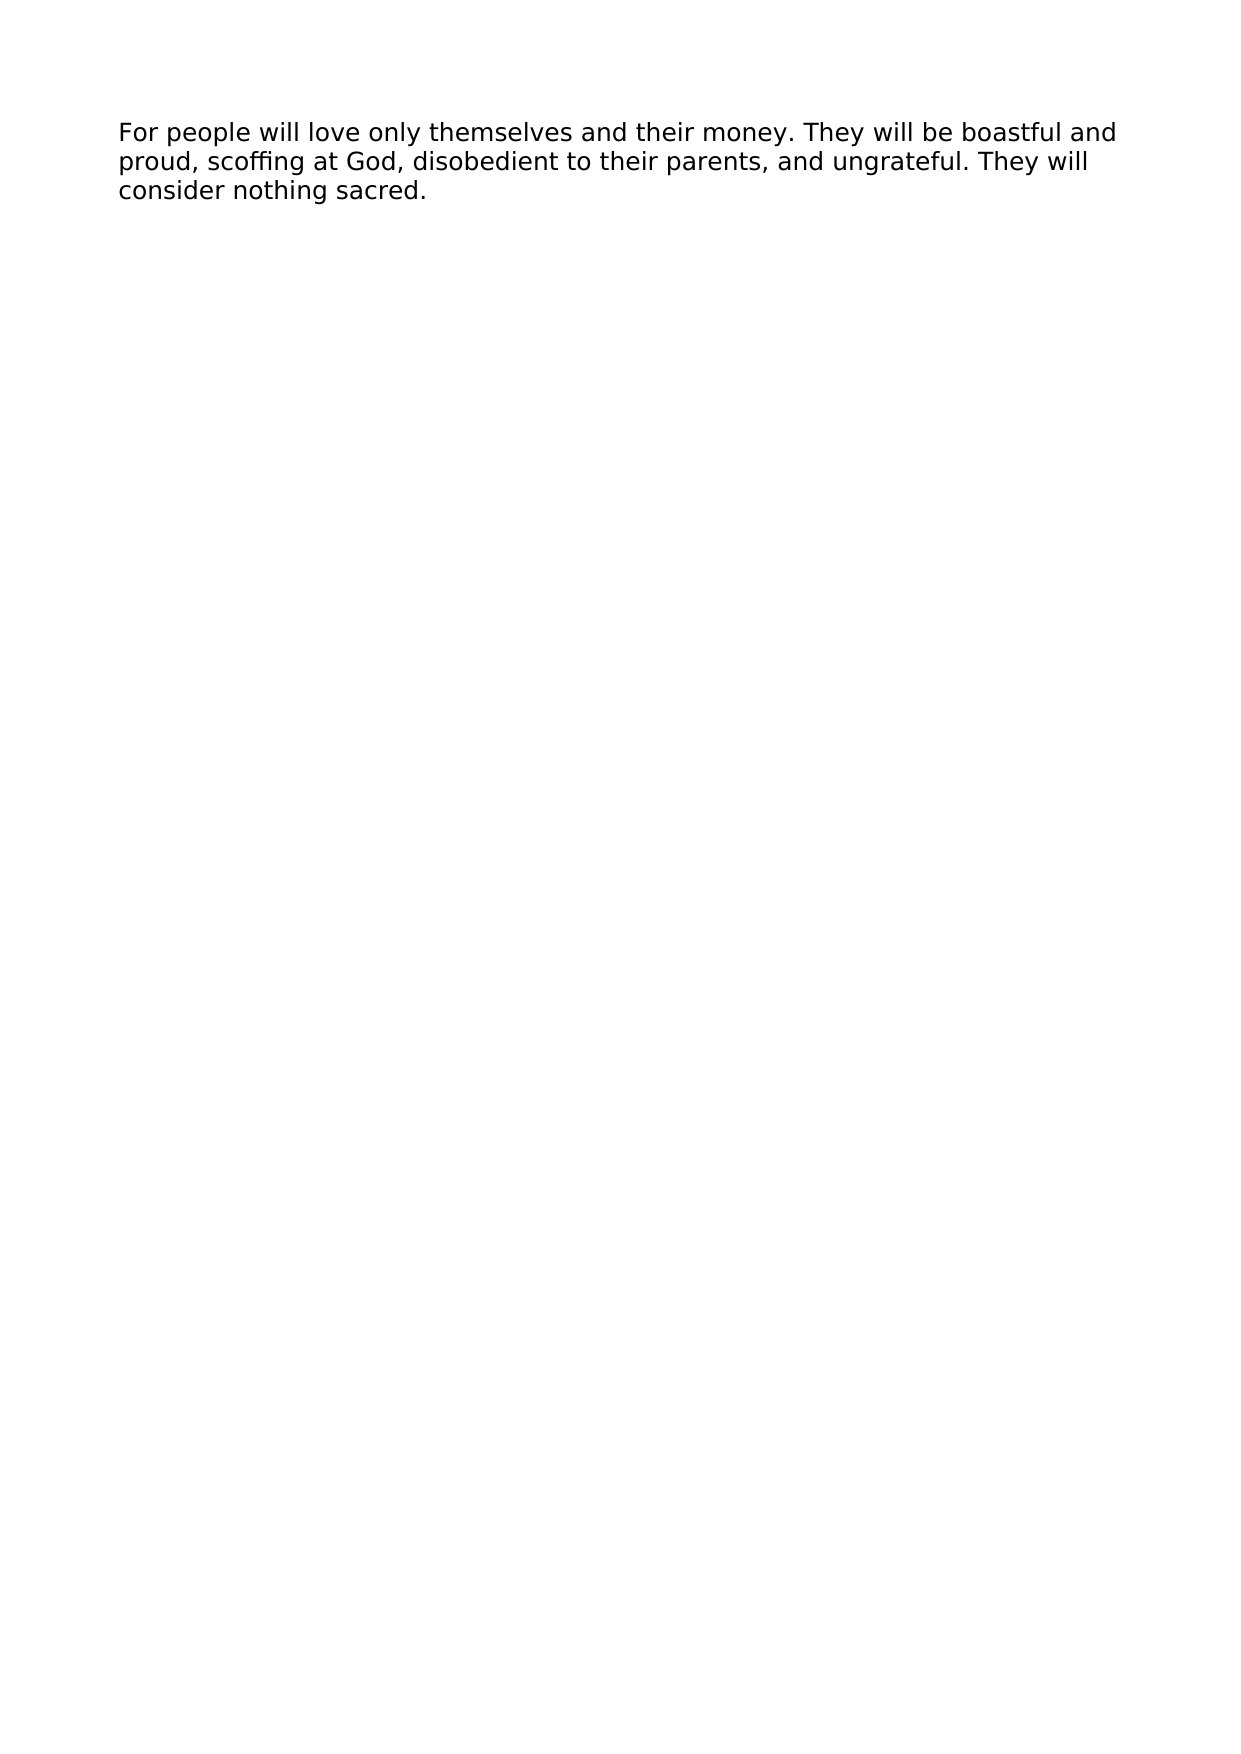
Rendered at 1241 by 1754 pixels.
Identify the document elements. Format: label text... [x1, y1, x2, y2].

text For people will love only themselves and their money. They will be boastful and proud, scoffing at God, disobedient to their parents, and ungrateful. They will consider nothing sacred. [118, 118, 1122, 206]
